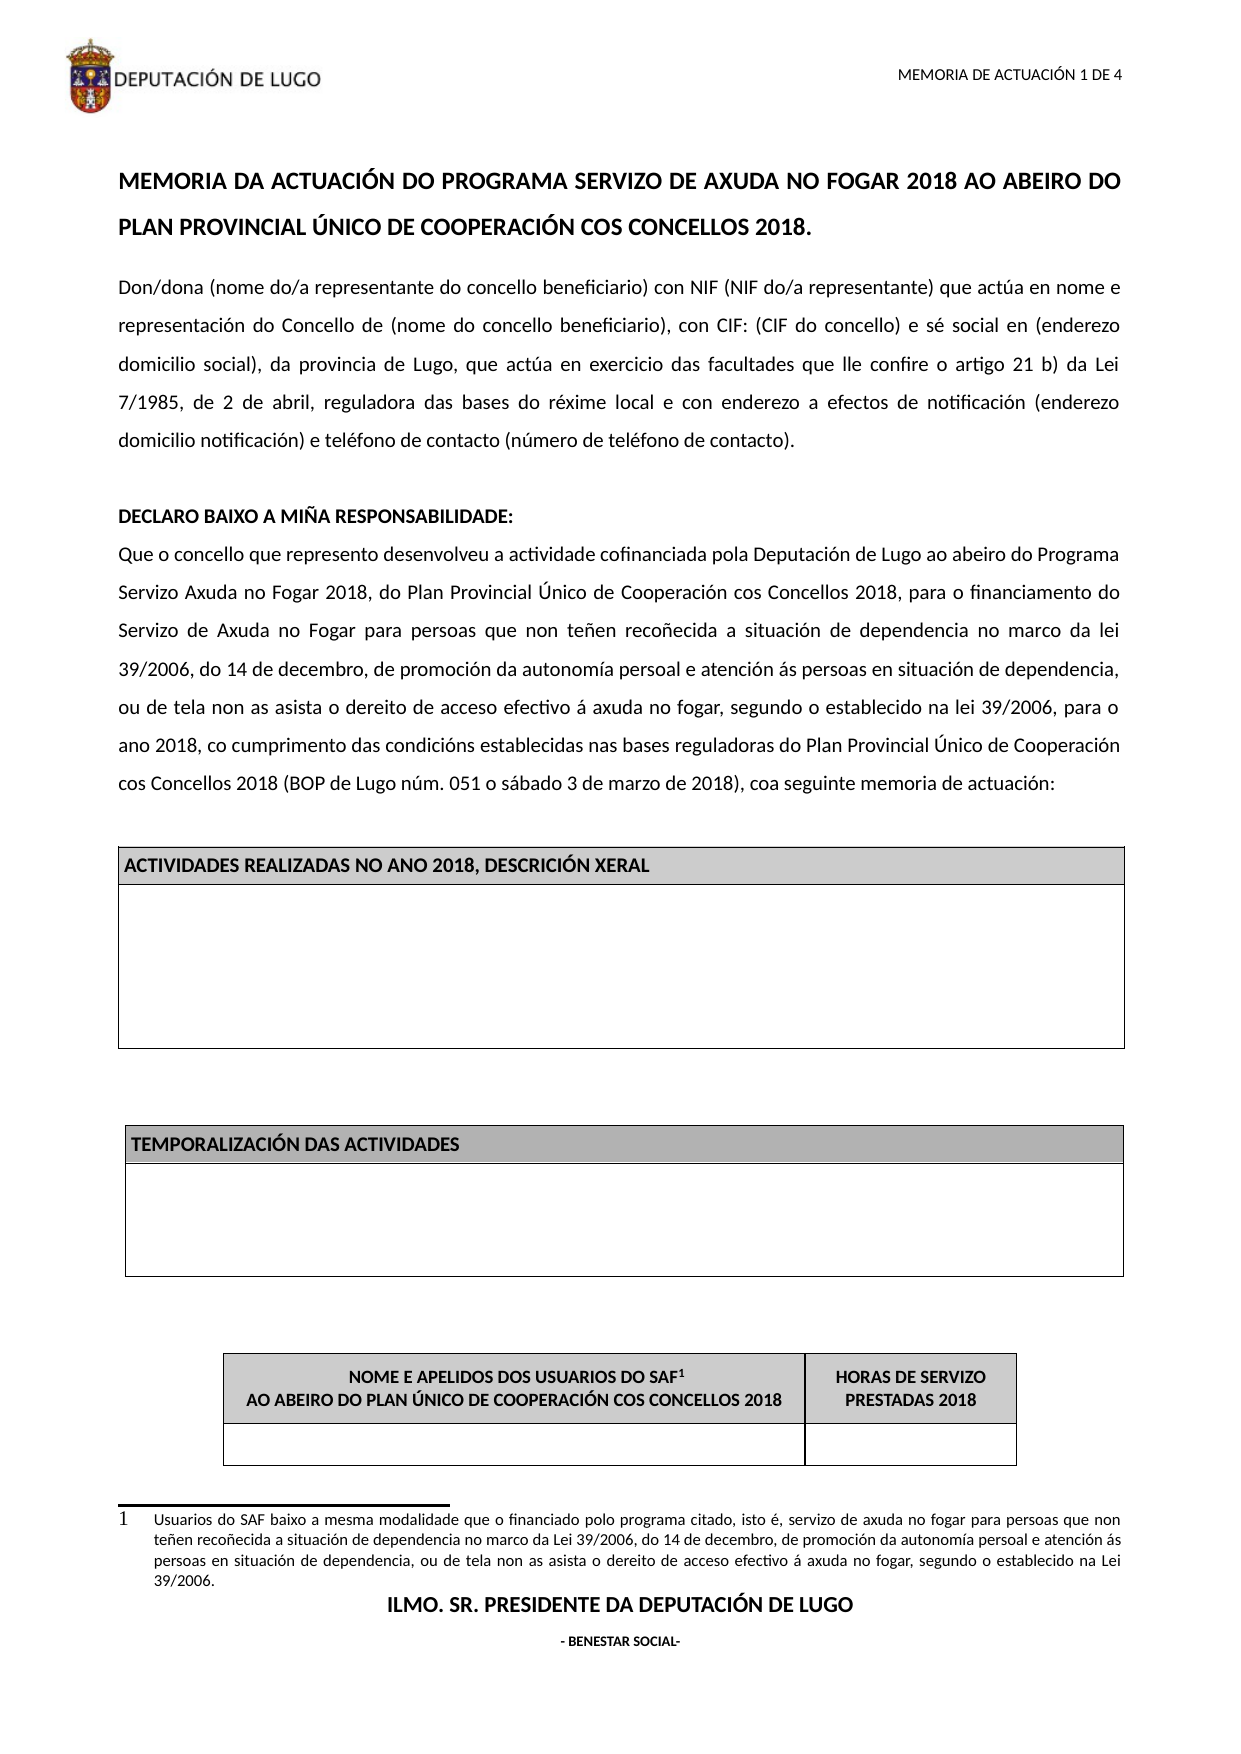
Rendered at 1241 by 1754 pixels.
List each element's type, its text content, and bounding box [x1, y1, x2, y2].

table_header NOME E APELIDOS DOS USUARIOS DO SAF AO ABEIRO DO PLAN ÚNICO DE COOPERACIÓN COS CONCELLOS 2018 [224, 1354, 804, 1423]
text Don/dona (nome do/a representante do concello beneficiario) con NIF (NIF do/a representante) que actúa en nome e representación do Concello de (nome do concello beneficiario), con CIF: (CIF do concello) e sé social en (enderezo domicilio social), da provincia de Lugo, que actúa en exercicio das facultades que lle confire o artigo 21 b) da Lei 7/1985, de 2 de abril, reguladora das bases do réxime local e con enderezo a efectos de notificación (enderezo domicilio notificación) e teléfono de contacto (número de teléfono de contacto). [118, 274, 1122, 452]
table_header TEMPORALIZACIÓN DAS ACTIVIDADES [126, 1126, 1123, 1162]
text Que o concello que represento desenvolveu a actividade cofinanciada pola Deputación de Lugo ao abeiro do Programa Servizo Axuda no Fogar 2018, do Plan Provincial Único de Cooperación cos Concellos 2018, para o financiamento do Servizo de Axuda no Fogar para persoas que non teñen recoñecida a situación de dependencia no marco da lei 39/2006, do 14 de decembro, de promoción da autonomía persoal e atención ás persoas en situación de dependencia, ou de tela non as asista o dereito de acceso efectivo á axuda no fogar, segundo o establecido na lei 39/2006, para o ano 2018, co cumprimento das condicións establecidas nas bases reguladoras do Plan Provincial Único de Cooperación cos Concellos 2018 (BOP de Lugo núm. 051 o sábado 3 de marzo de 2018), coa seguinte memoria de actuación: [118, 541, 1122, 796]
table_cell [126, 1164, 1123, 1276]
table_header HORAS DE SERVIZO PRESTADAS 2018 [806, 1354, 1016, 1423]
table_cell [224, 1424, 804, 1464]
text MEMORIA DA ACTUACIÓN DO PROGRAMA SERVIZO DE AXUDA NO FOGAR 2018 AO ABEIRO DO PLAN PROVINCIAL ÚNICO DE COOPERACIÓN COS CONCELLOS 2018. [118, 165, 1122, 242]
table_cell [806, 1424, 1016, 1464]
table_header ACTIVIDADES REALIZADAS NO ANO 2018, DESCRICIÓN XERAL [119, 848, 1124, 884]
table_cell [119, 885, 1124, 1048]
text DECLARO BAIXO A MIÑA RESPONSABILIDADE: [118, 503, 1122, 529]
